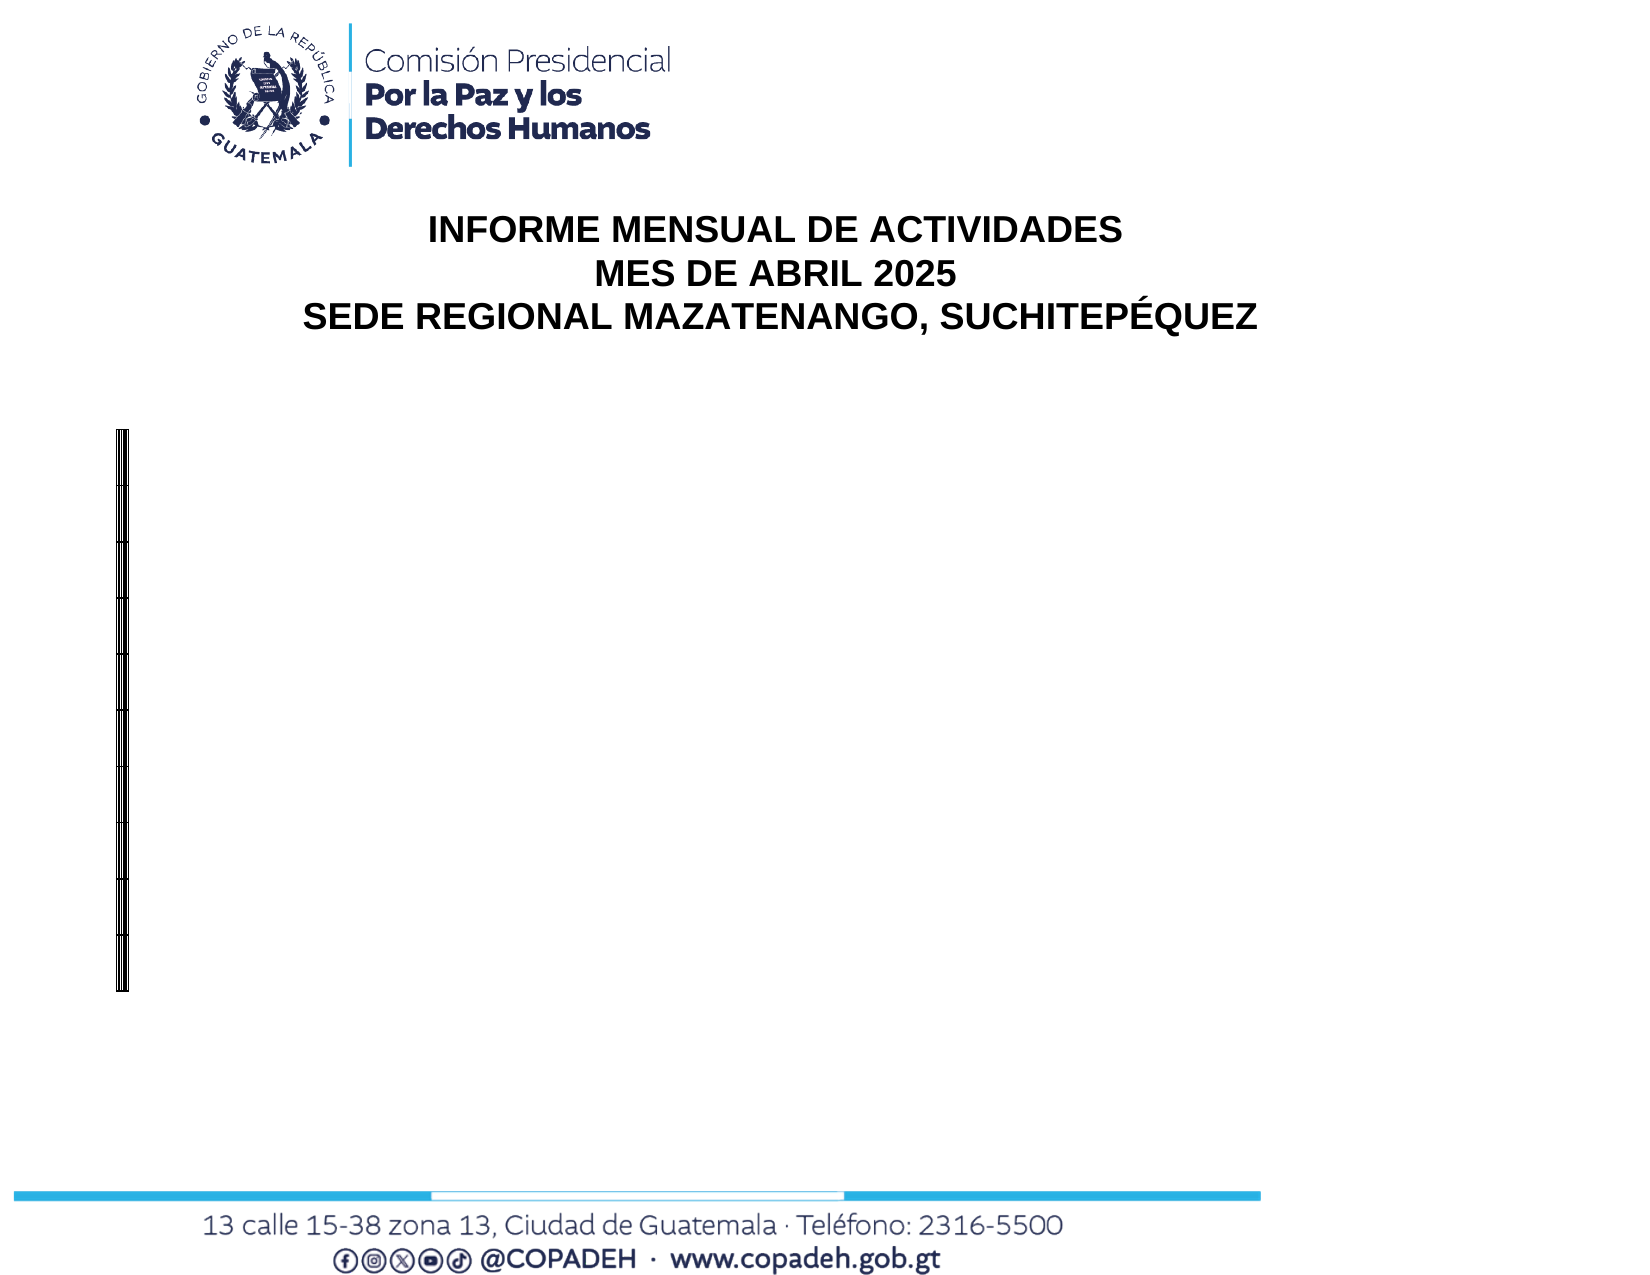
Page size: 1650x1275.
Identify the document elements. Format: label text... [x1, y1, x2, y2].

text MES DE ABRIL 2025 [118, 251, 1443, 294]
text INFORME MENSUAL DE ACTIVIDADES [118, 208, 1443, 251]
text SEDE REGIONAL MAZATENANGO, SUCHITEPÉQUEZ [118, 294, 1443, 337]
